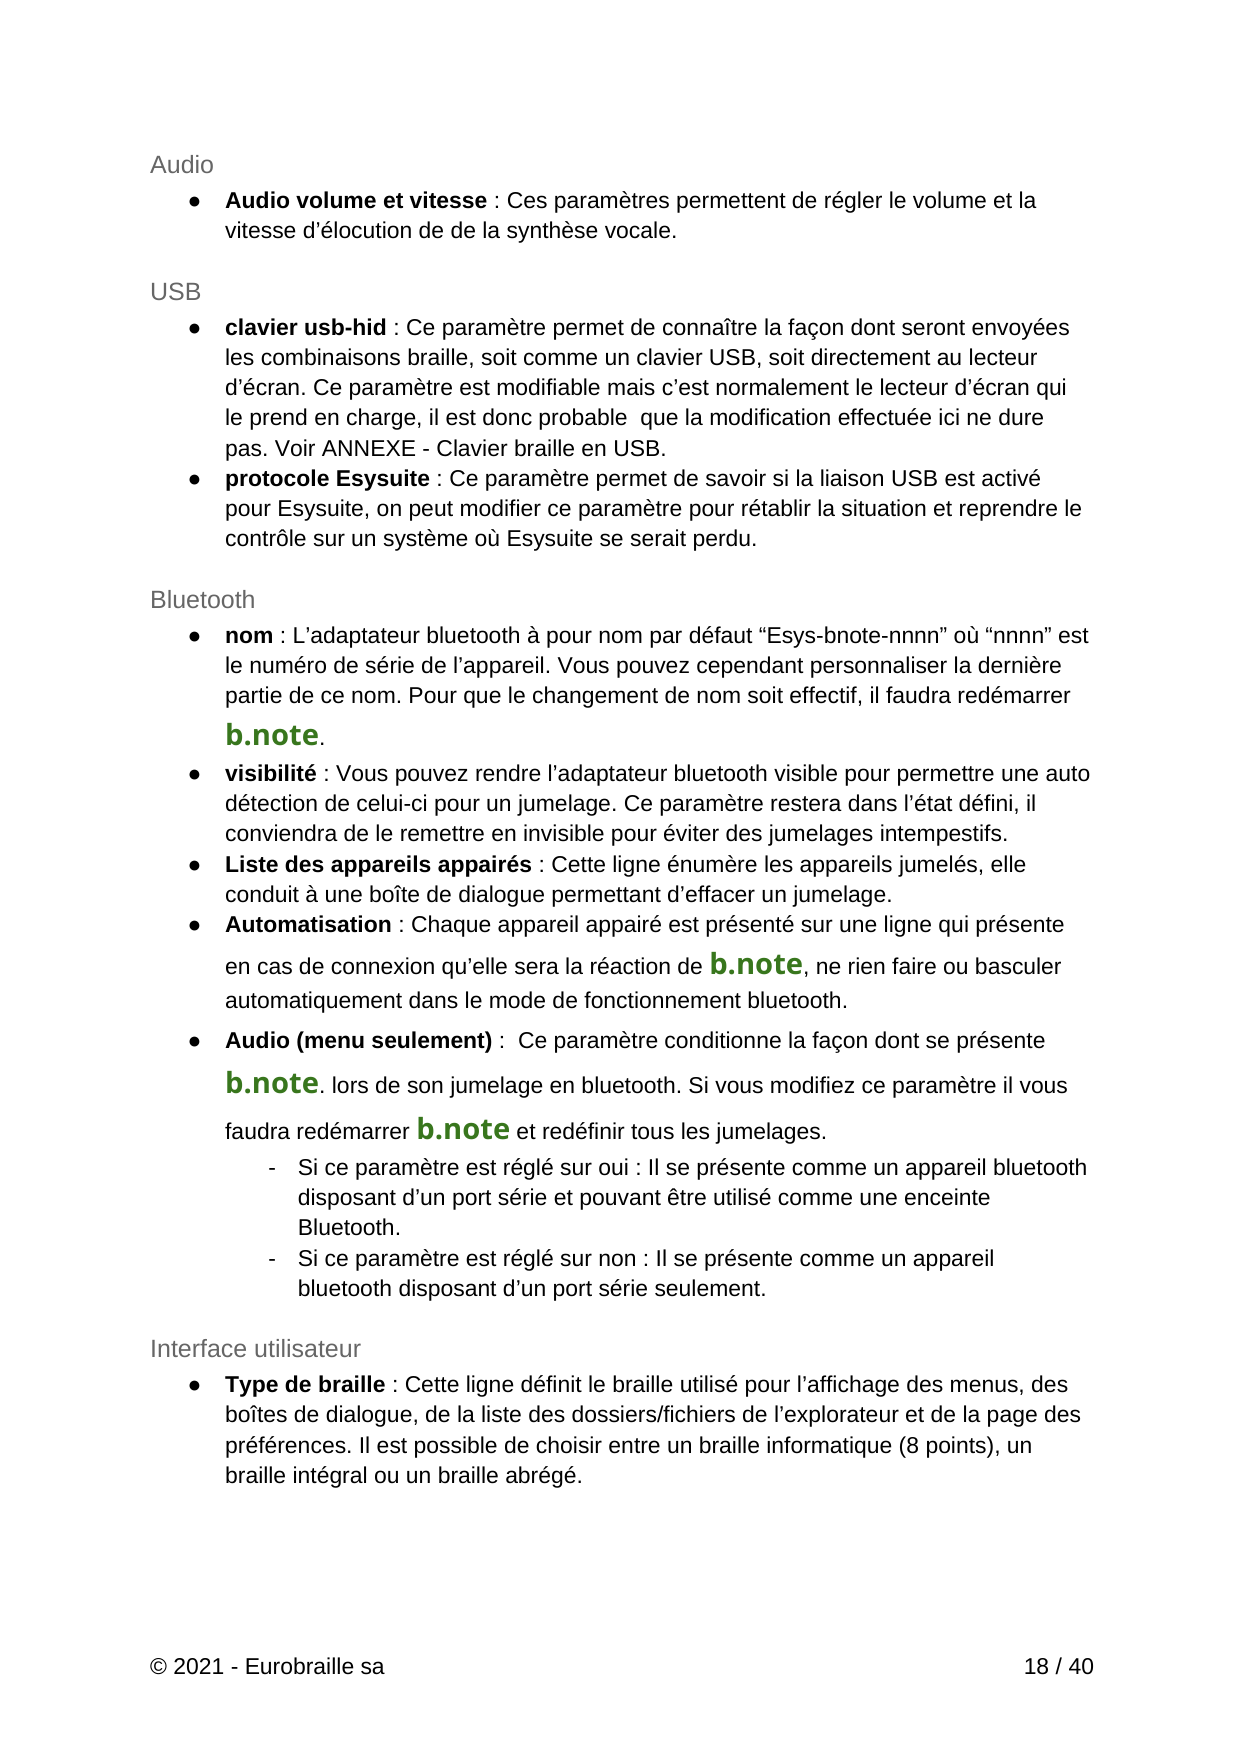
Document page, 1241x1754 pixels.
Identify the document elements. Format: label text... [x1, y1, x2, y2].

subtitle Interface utilisateur [150, 1334, 1090, 1363]
list clavier usb-hid : Ce paramètre permet de connaître la façon dont seront envoyées les combinaisons braille, soit comme un clavier USB, soit directement au lecteur d’écran. Ce paramètre est modifiable mais c’est normalement le lecteur d’écran qui le prend en charge, il est donc probable que la modification effectuée ici ne dure pas. Voir ANNEXE - Clavier braille en USB. [187, 314, 1090, 461]
subtitle Bluetooth [150, 584, 1090, 613]
list visibilité : Vous pouvez rendre l’adaptateur bluetooth visible pour permettre une auto détection de celui-ci pour un jumelage. Ce paramètre restera dans l’état défini, il conviendra de le remettre en invisible pour éviter des jumelages intempestifs. [187, 760, 1090, 847]
list protocole Esysuite : Ce paramètre permet de savoir si la liaison USB est activé pour Esysuite, on peut modifier ce paramètre pour rétablir la situation et reprendre le contrôle sur un système où Esysuite se serait perdu. [187, 465, 1090, 552]
list Audio (menu seulement) : Ce paramètre conditionne la façon dont se présente b.note. lors de son jumelage en bluetooth. Si vous modifiez ce paramètre il vous faudra redémarrer b.note et redéfinir tous les jumelages. [187, 1017, 1090, 1148]
subtitle USB [150, 277, 1090, 305]
list Liste des appareils appairés : Cette ligne énumère les appareils jumelés, elle conduit à une boîte de dialogue permettant d’effacer un jumelage. [187, 851, 1090, 907]
list Audio volume et vitesse : Ces paramètres permettent de régler le volume et la vitesse d’élocution de de la synthèse vocale. [187, 187, 1090, 244]
list nom : L’adaptateur bluetooth à pour nom par défaut “Esys-bnote-nnnn” où “nnnn” est le numéro de série de l’appareil. Vous pouvez cependant personnaliser la dernière partie de ce nom. Pour que le changement de nom soit effectif, il faudra redémarrer b.note. [187, 622, 1090, 754]
list Automatisation : Chaque appareil appairé est présenté sur une ligne qui présente en cas de connexion qu’elle sera la réaction de b.note, ne rien faire ou basculer automatiquement dans le mode de fonctionnement bluetooth. [187, 911, 1090, 1013]
list Si ce paramètre est réglé sur oui : Il se présente comme un appareil bluetooth disposant d’un port série et pouvant être utilisé comme une enceinte Bluetooth. [268, 1154, 1090, 1241]
list Si ce paramètre est réglé sur non : Il se présente comme un appareil bluetooth disposant d’un port série seulement. [268, 1244, 1090, 1301]
subtitle Audio [150, 150, 1090, 179]
list Type de braille : Cette ligne définit le braille utilisé pour l’affichage des menus, des boîtes de dialogue, de la liste des dossiers/fichiers de l’explorateur et de la page des préférences. Il est possible de choisir entre un braille informatique (8 points), un braille intégral ou un braille abrégé. [187, 1371, 1090, 1488]
